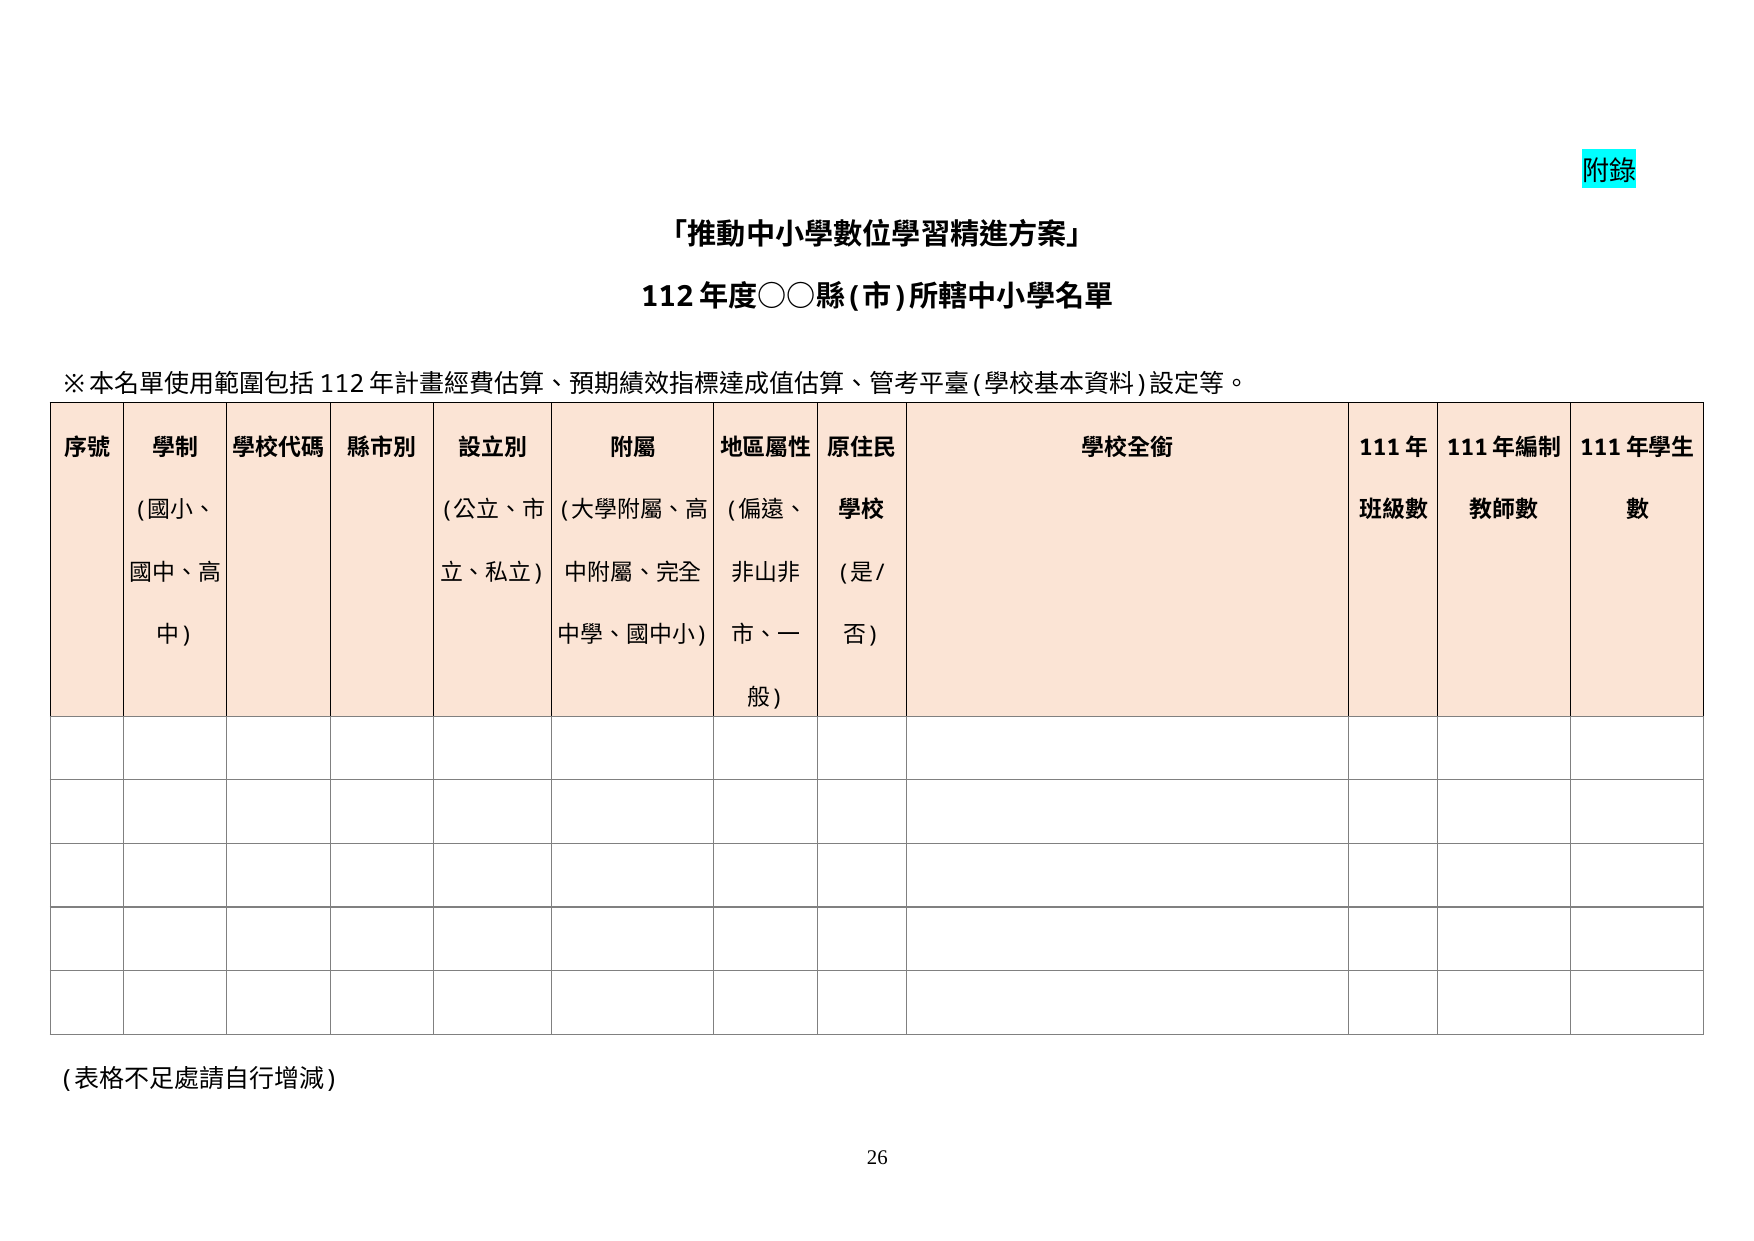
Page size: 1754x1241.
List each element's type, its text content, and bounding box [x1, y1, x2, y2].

table_cell [434, 971, 551, 1033]
table_cell [1438, 971, 1570, 1033]
table_cell [1438, 717, 1570, 779]
table_cell [818, 780, 906, 843]
text 「推動中小學數位學習精進方案」 112年度○○縣(市)所轄中小學名單 [118, 190, 1636, 315]
table_cell [714, 844, 817, 906]
table_cell [1349, 717, 1437, 779]
table_cell [907, 780, 1348, 843]
table_cell [818, 971, 906, 1033]
text ※本名單使用範圍包括112年計畫經費估算、預期績效指標達成值估算、管考平臺(學校基本資料)設定等。 [59, 340, 1636, 402]
table_header 學校全銜 [907, 403, 1348, 716]
table_cell [714, 780, 817, 843]
table_header 地區屬性 (偏遠、非山非市、一般) [714, 403, 817, 716]
table_cell [1349, 780, 1437, 843]
table_cell [1349, 971, 1437, 1033]
table_cell [552, 780, 713, 843]
table_cell [434, 844, 551, 906]
table_cell [331, 717, 433, 779]
table_cell [1438, 844, 1570, 906]
table_cell [331, 780, 433, 843]
table_cell [124, 844, 226, 906]
table_cell [818, 844, 906, 906]
table_cell [1571, 844, 1703, 906]
table_cell [1571, 908, 1703, 970]
table_cell [124, 780, 226, 843]
table_cell [1571, 780, 1703, 843]
table_cell [1349, 908, 1437, 970]
table_cell [51, 844, 123, 906]
table_header 附屬 (大學附屬、高中附屬、完全中學、國中小) [552, 403, 713, 716]
table_cell [124, 908, 226, 970]
table_cell [331, 844, 433, 906]
table_cell [434, 780, 551, 843]
table_cell [227, 971, 330, 1033]
table_header 111年班級數 [1349, 403, 1437, 716]
table_cell [331, 971, 433, 1033]
table_cell [1571, 717, 1703, 779]
table_cell [434, 717, 551, 779]
table_cell [552, 908, 713, 970]
table_cell [1349, 844, 1437, 906]
table_cell [714, 971, 817, 1033]
table_cell [331, 908, 433, 970]
table_cell [124, 717, 226, 779]
table_cell [818, 908, 906, 970]
table_cell [227, 780, 330, 843]
table_cell [907, 717, 1348, 779]
table_header 學制 (國小、國中、高中) [124, 403, 226, 716]
table_cell [907, 971, 1348, 1033]
table_cell [714, 908, 817, 970]
table_cell [552, 717, 713, 779]
table_cell [227, 908, 330, 970]
table_cell [227, 717, 330, 779]
table_cell [714, 717, 817, 779]
table_cell [818, 717, 906, 779]
table_header 設立別 (公立、市立、私立) [434, 403, 551, 716]
table_header 111年學生數 [1571, 403, 1703, 716]
table_cell [907, 844, 1348, 906]
table_cell [51, 971, 123, 1033]
table_header 111年編制教師數 [1438, 403, 1570, 716]
table_header 學校代碼 [227, 403, 330, 716]
table_cell [51, 908, 123, 970]
table_cell [552, 971, 713, 1033]
table_header 原住民學校 (是/否) [818, 403, 906, 716]
table_cell [907, 908, 1348, 970]
table_header 縣市別 [331, 403, 433, 716]
table_cell [1438, 908, 1570, 970]
table_cell [51, 780, 123, 843]
table_cell [552, 844, 713, 906]
table_cell [227, 844, 330, 906]
table_cell [124, 971, 226, 1033]
text (表格不足處請自行增減) [59, 1035, 1636, 1097]
text 附錄 [118, 127, 1636, 190]
table_cell [434, 908, 551, 970]
table_cell [51, 717, 123, 779]
table_header 序號 [51, 403, 123, 716]
table_cell [1438, 780, 1570, 843]
table_cell [1571, 971, 1703, 1033]
